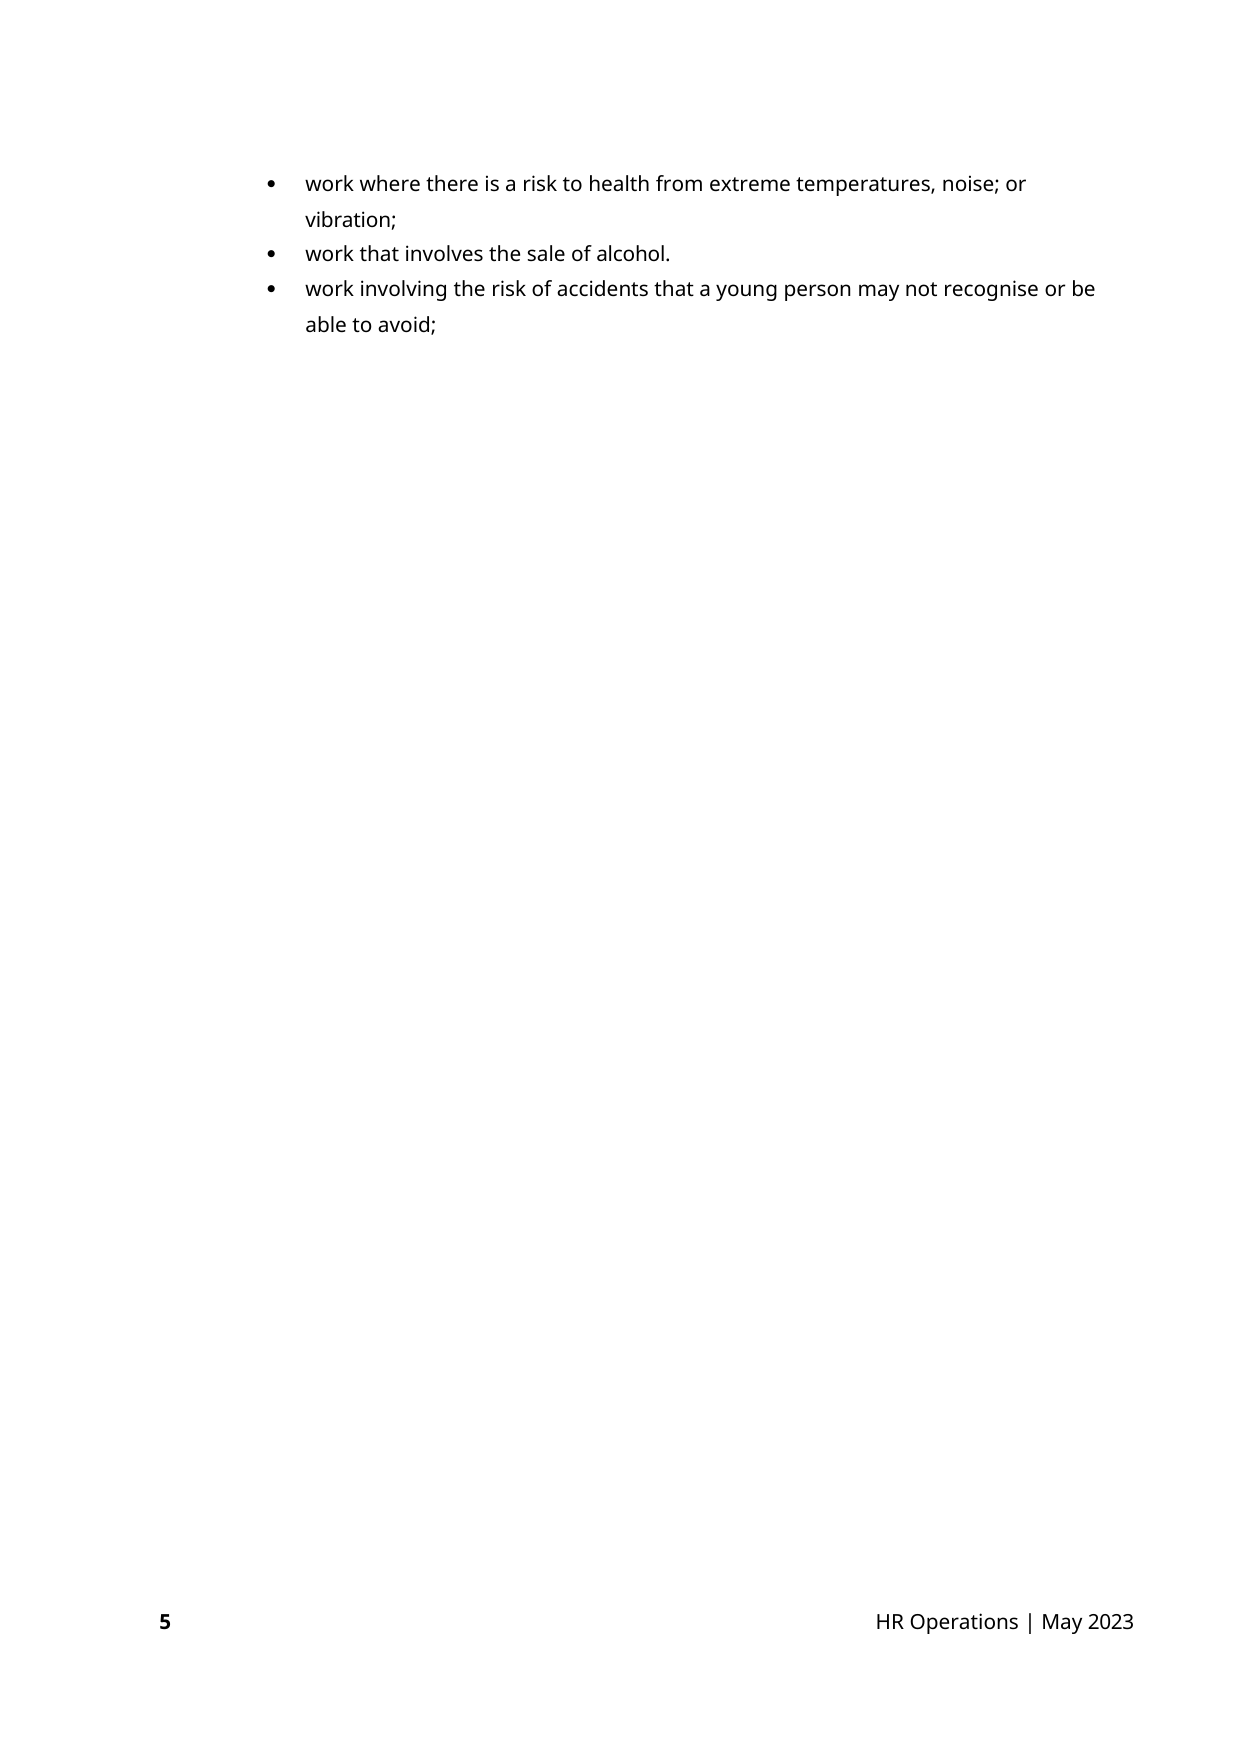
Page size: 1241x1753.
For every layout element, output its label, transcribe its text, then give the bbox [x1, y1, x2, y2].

list work involving the risk of accidents that a young person may not recognise or be able to avoid; [268, 274, 1127, 338]
list work where there is a risk to health from extreme temperatures, noise; or vibration; [268, 169, 1052, 233]
list work that involves the sale of alcohol. [268, 241, 1163, 267]
